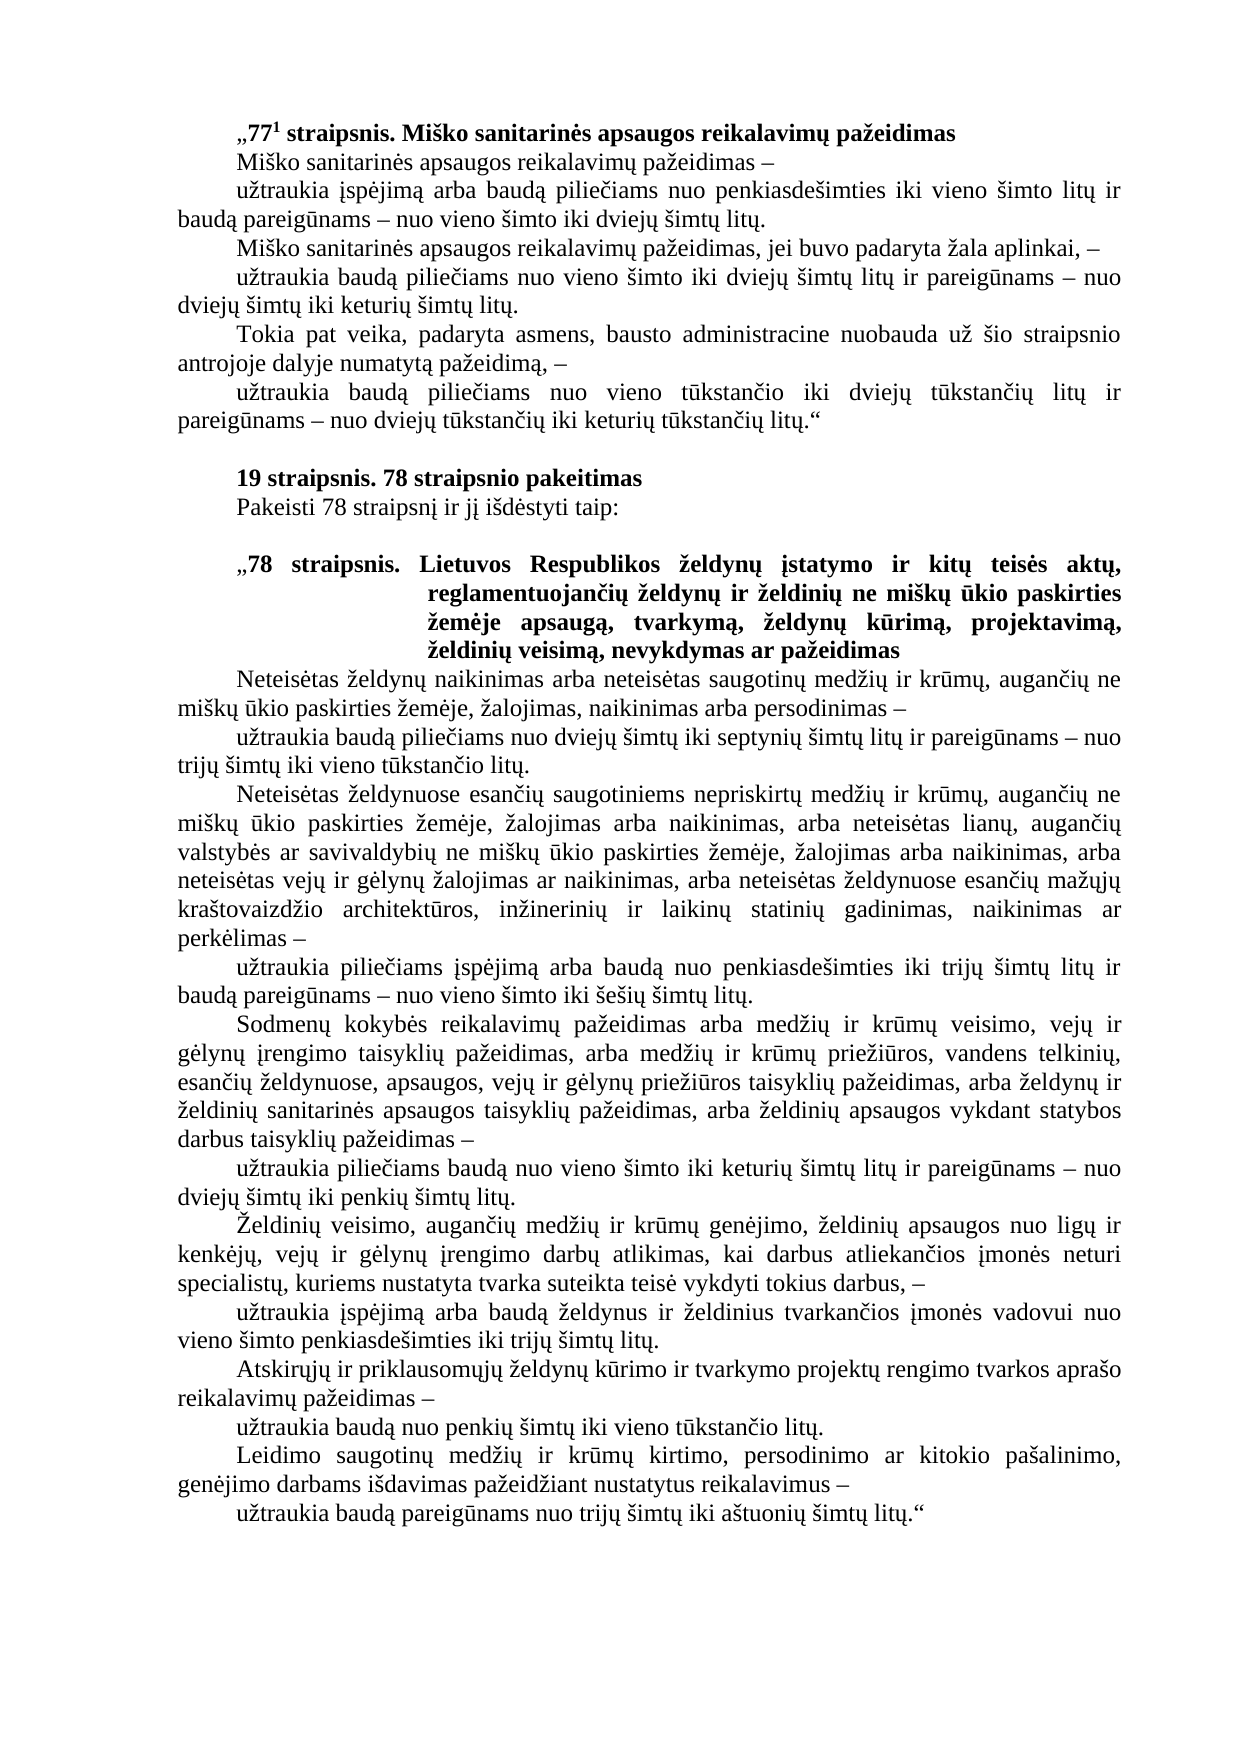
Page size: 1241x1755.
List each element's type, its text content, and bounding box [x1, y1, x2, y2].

text užtraukia baudą pareigūnams nuo trijų šimtų iki aštuonių šimtų litų.“ [177, 1498, 1122, 1527]
text užtraukia baudą piliečiams nuo vieno šimto iki dviejų šimtų litų ir pareigūnams – nuo dviejų šimtų iki keturių šimtų litų. [177, 262, 1122, 319]
text užtraukia baudą piliečiams nuo vieno tūkstančio iki dviejų tūkstančių litų ir pareigūnams – nuo dviejų tūkstančių iki keturių tūkstančių litų.“ [177, 377, 1122, 434]
text Atskirųjų ir priklausomųjų želdynų kūrimo ir tvarkymo projektų rengimo tvarkos aprašo reikalavimų pažeidimas – [177, 1354, 1122, 1412]
text „771 straipsnis. Miško sanitarinės apsaugos reikalavimų pažeidimas [177, 118, 1122, 147]
text užtraukia įspėjimą arba baudą piliečiams nuo penkiasdešimties iki vieno šimto litų ir baudą pareigūnams – nuo vieno šimto iki dviejų šimtų litų. [177, 176, 1122, 233]
text užtraukia įspėjimą arba baudą želdynus ir želdinius tvarkančios įmonės vadovui nuo vieno šimto penkiasdešimties iki trijų šimtų litų. [177, 1297, 1122, 1354]
text Miško sanitarinės apsaugos reikalavimų pažeidimas, jei buvo padaryta žala aplinkai, – [177, 233, 1122, 262]
text užtraukia baudą nuo penkių šimtų iki vieno tūkstančio litų. [177, 1412, 1122, 1441]
text Pakeisti 78 straipsnį ir jį išdėstyti taip: [177, 492, 1122, 521]
text Neteisėtas želdynų naikinimas arba neteisėtas saugotinų medžių ir krūmų, augančių ne miškų ūkio paskirties žemėje, žalojimas, naikinimas arba persodinimas – [177, 664, 1122, 722]
text užtraukia piliečiams baudą nuo vieno šimto iki keturių šimtų litų ir pareigūnams – nuo dviejų šimtų iki penkių šimtų litų. [177, 1153, 1122, 1211]
text užtraukia baudą piliečiams nuo dviejų šimtų iki septynių šimtų litų ir pareigūnams – nuo trijų šimtų iki vieno tūkstančio litų. [177, 722, 1122, 779]
text 19 straipsnis. 78 straipsnio pakeitimas [177, 463, 1122, 492]
text Sodmenų kokybės reikalavimų pažeidimas arba medžių ir krūmų veisimo, vejų ir gėlynų įrengimo taisyklių pažeidimas, arba medžių ir krūmų priežiūros, vandens telkinių, esančių želdynuose, apsaugos, vejų ir gėlynų priežiūros taisyklių pažeidimas, arba želdynų ir želdinių sanitarinės apsaugos taisyklių pažeidimas, arba želdinių apsaugos vykdant statybos darbus taisyklių pažeidimas – [177, 1009, 1122, 1153]
text užtraukia piliečiams įspėjimą arba baudą nuo penkiasdešimties iki trijų šimtų litų ir baudą pareigūnams – nuo vieno šimto iki šešių šimtų litų. [177, 952, 1122, 1009]
text „78 straipsnis. Lietuvos Respublikos želdynų įstatymo ir kitų teisės aktų, reglamentuojančių želdynų ir želdinių ne miškų ūkio paskirties žemėje apsaugą, tvarkymą, želdynų kūrimą, projektavimą, želdinių veisimą, nevykdymas ar pažeidimas [236, 549, 1122, 664]
text Neteisėtas želdynuose esančių saugotiniems nepriskirtų medžių ir krūmų, augančių ne miškų ūkio paskirties žemėje, žalojimas arba naikinimas, arba neteisėtas lianų, augančių valstybės ar savivaldybių ne miškų ūkio paskirties žemėje, žalojimas arba naikinimas, arba neteisėtas vejų ir gėlynų žalojimas ar naikinimas, arba neteisėtas želdynuose esančių mažųjų kraštovaizdžio architektūros, inžinerinių ir laikinų statinių gadinimas, naikinimas ar perkėlimas – [177, 779, 1122, 952]
text Leidimo saugotinų medžių ir krūmų kirtimo, persodinimo ar kitokio pašalinimo, genėjimo darbams išdavimas pažeidžiant nustatytus reikalavimus – [177, 1441, 1122, 1498]
text Miško sanitarinės apsaugos reikalavimų pažeidimas – [177, 147, 1122, 176]
text Želdinių veisimo, augančių medžių ir krūmų genėjimo, želdinių apsaugos nuo ligų ir kenkėjų, vejų ir gėlynų įrengimo darbų atlikimas, kai darbus atliekančios įmonės neturi specialistų, kuriems nustatyta tvarka suteikta teisė vykdyti tokius darbus, – [177, 1211, 1122, 1297]
text Tokia pat veika, padaryta asmens, bausto administracine nuobauda už šio straipsnio antrojoje dalyje numatytą pažeidimą, – [177, 319, 1122, 377]
